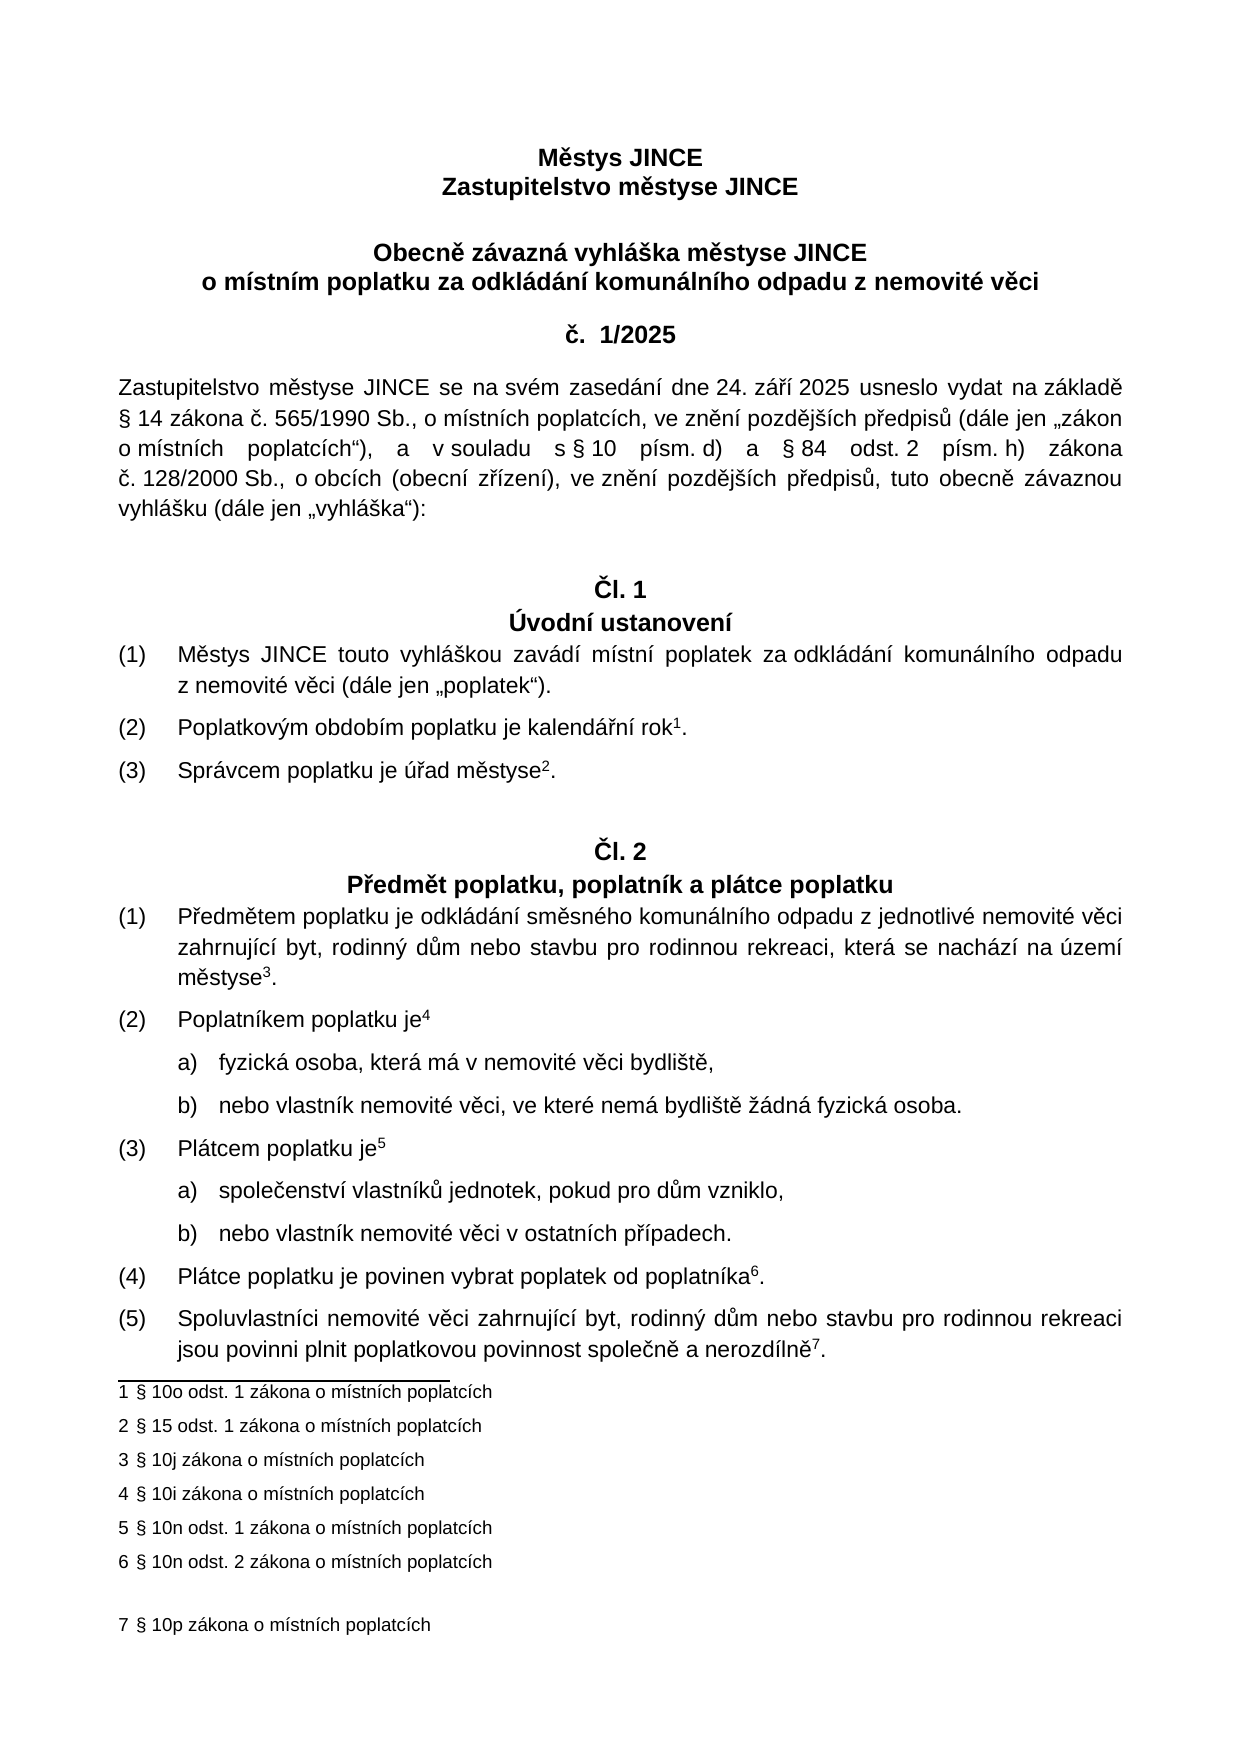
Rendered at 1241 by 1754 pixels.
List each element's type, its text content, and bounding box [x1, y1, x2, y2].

list Poplatkovým obdobím poplatku je kalendářní rok. [118, 714, 1122, 741]
text Městys JINCE Zastupitelstvo městyse JINCE [118, 143, 1122, 201]
list nebo vlastník nemovité věci, ve které nemá bydliště žádná fyzická osoba. [177, 1092, 1122, 1118]
list § 10p zákona o místních poplatcích [118, 1614, 1122, 1635]
subtitle Čl. 1 Úvodní ustanovení [118, 575, 1122, 637]
text Zastupitelstvo městyse JINCE se na svém zasedání dne 24. září 2025 usneslo vydat na základě § 14 zákona č. 565/1990 Sb., o místních poplatcích, ve znění pozdějších předpisů (dále jen „zákon o místních poplatcích“), a v souladu s § 10 písm. d) a § 84 odst. 2 písm. h) zákona č. 128/2000 Sb., o obcích (obecní zřízení), ve znění pozdějších předpisů, tuto obecně závaznou vyhlášku (dále jen „vyhláška“): [118, 374, 1122, 521]
list fyzická osoba, která má v nemovité věci bydliště, [177, 1049, 1122, 1075]
list Předmětem poplatku je odkládání směsného komunálního odpadu z jednotlivé nemovité věci zahrnující byt, rodinný dům nebo stavbu pro rodinnou rekreaci, která se nachází na území městyse. [118, 903, 1122, 990]
subtitle Obecně závazná vyhláška městyse JINCE o místním poplatku za odkládání komunálního odpadu z nemovité věci [118, 238, 1122, 295]
list § 10o odst. 1 zákona o místních poplatcích [118, 1381, 1122, 1402]
list § 10n odst. 1 zákona o místních poplatcích [118, 1517, 1122, 1538]
text č. 1/2025 [118, 320, 1122, 349]
list Městys JINCE touto vyhláškou zavádí místní poplatek za odkládání komunálního odpadu z nemovité věci (dále jen „poplatek“). [118, 641, 1122, 698]
list Poplatníkem poplatku je [118, 1006, 1122, 1033]
list § 10j zákona o místních poplatcích [118, 1449, 1122, 1470]
subtitle Čl. 2 Předmět poplatku, poplatník a plátce poplatku [118, 837, 1122, 899]
list Správcem poplatku je úřad městyse. [118, 757, 1122, 783]
list Spoluvlastníci nemovité věci zahrnující byt, rodinný dům nebo stavbu pro rodinnou rekreaci jsou povinni plnit poplatkovou povinnost společně a nerozdílně. [118, 1305, 1122, 1362]
list § 15 odst. 1 zákona o místních poplatcích [118, 1415, 1122, 1436]
list § 10i zákona o místních poplatcích [118, 1483, 1122, 1504]
list nebo vlastník nemovité věci v ostatních případech. [177, 1220, 1122, 1246]
list Plátcem poplatku je [118, 1134, 1122, 1161]
list § 10n odst. 2 zákona o místních poplatcích [118, 1551, 1122, 1573]
list společenství vlastníků jednotek, pokud pro dům vzniklo, [177, 1177, 1122, 1203]
list Plátce poplatku je povinen vybrat poplatek od poplatníka. [118, 1263, 1122, 1289]
